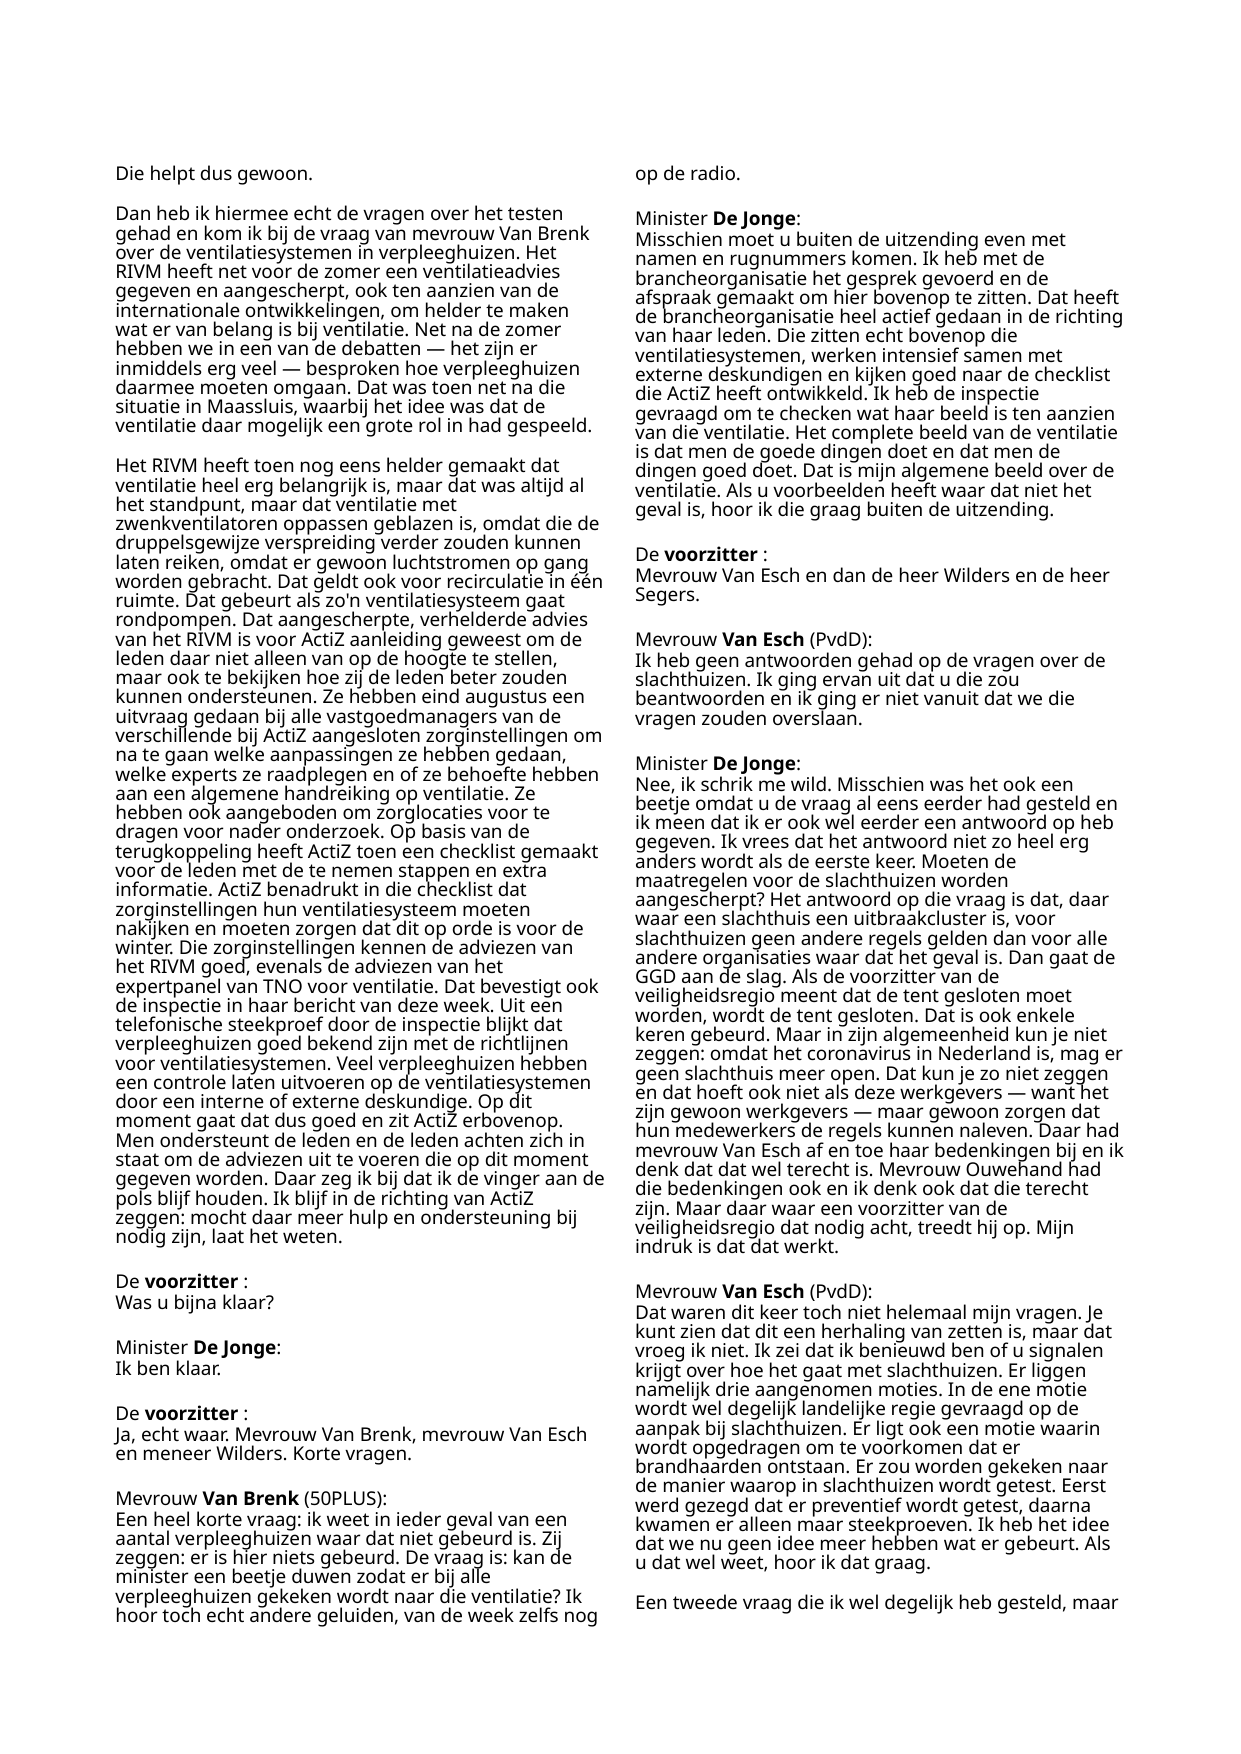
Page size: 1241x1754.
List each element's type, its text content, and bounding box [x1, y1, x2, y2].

text Mevrouw Van Esch (PvdD): [635, 1278, 1125, 1304]
text Een heel korte vraag: ik weet in ieder geval van een aantal verpleeghuizen waar dat niet gebeurd is. Zij zeggen: er is hier niets gebeurd. De vraag is: kan de minister een beetje duwen zodat er bij alle verpleeghuizen gekeken wordt naar die ventilatie? Ik hoor toch echt andere geluiden, van de week zelfs nog [115, 1511, 605, 1626]
text De voorzitter : [635, 541, 1125, 567]
text Ja, echt waar. Mevrouw Van Brenk, mevrouw Van Esch en meneer Wilders. Korte vragen. [115, 1426, 605, 1464]
text Ik heb geen antwoorden gehad op de vragen over de slachthuizen. Ik ging ervan uit dat u die zou beantwoorden en ik ging er niet vanuit dat we die vragen zouden overslaan. [635, 652, 1125, 729]
text Mevrouw Van Esch (PvdD): [635, 626, 1125, 652]
text De voorzitter : [115, 1268, 605, 1294]
text Dat waren dit keer toch niet helemaal mijn vragen. Je kunt zien dat dit een herhaling van zetten is, maar dat vroeg ik niet. Ik zei dat ik benieuwd ben of u signalen krijgt over hoe het gaat met slachthuizen. Er liggen namelijk drie aangenomen moties. In de ene motie wordt wel degelijk landelijke regie gevraagd op de aanpak bij slachthuizen. Er ligt ook een motie waarin wordt opgedragen om te voorkomen dat er brandhaarden ontstaan. Er zou worden gekeken naar de manier waarop in slachthuizen wordt getest. Eerst werd gezegd dat er preventief wordt getest, daarna kwamen er alleen maar steekproeven. Ik heb het idee dat we nu geen idee meer hebben wat er gebeurt. Als u dat wel weet, hoor ik dat graag. [635, 1304, 1125, 1574]
text Een tweede vraag die ik wel degelijk heb gesteld, maar [635, 1594, 1125, 1614]
text Misschien moet u buiten de uitzending even met namen en rugnummers komen. Ik heb met de brancheorganisatie het gesprek gevoerd en de afspraak gemaakt om hier bovenop te zitten. Dat heeft de brancheorganisatie heel actief gedaan in de richting van haar leden. Die zitten echt bovenop die ventilatiesystemen, werken intensief samen met externe deskundigen en kijken goed naar de checklist die ActiZ heeft ontwikkeld. Ik heb de inspectie gevraagd om te checken wat haar beeld is ten aanzien van die ventilatie. Het complete beeld van de ventilatie is dat men de goede dingen doet en dat men de dingen goed doet. Dat is mijn algemene beeld over de ventilatie. Als u voorbeelden heeft waar dat niet het geval is, hoor ik die graag buiten de uitzending. [635, 231, 1125, 520]
text Ik ben klaar. [115, 1360, 605, 1379]
text op de radio. [635, 165, 1125, 184]
text De voorzitter : [115, 1400, 605, 1426]
text Was u bijna klaar? [115, 1294, 605, 1313]
text Minister De Jonge: [635, 205, 1125, 231]
text Minister De Jonge: [635, 750, 1125, 776]
text Nee, ik schrik me wild. Misschien was het ook een beetje omdat u de vraag al eens eerder had gesteld en ik meen dat ik er ook wel eerder een antwoord op heb gegeven. Ik vrees dat het antwoord niet zo heel erg anders wordt als de eerste keer. Moeten de maatregelen voor de slachthuizen worden aangescherpt? Het antwoord op die vraag is dat, daar waar een slachthuis een uitbraakcluster is, voor slachthuizen geen andere regels gelden dan voor alle andere organisaties waar dat het geval is. Dan gaat de GGD aan de slag. Als de voorzitter van de veiligheidsregio meent dat de tent gesloten moet worden, wordt de tent gesloten. Dat is ook enkele keren gebeurd. Maar in zijn algemeenheid kun je niet zeggen: omdat het coronavirus in Nederland is, mag er geen slachthuis meer open. Dat kun je zo niet zeggen en dat hoeft ook niet als deze werkgevers — want het zijn gewoon werkgevers — maar gewoon zorgen dat hun medewerkers de regels kunnen naleven. Daar had mevrouw Van Esch af en toe haar bedenkingen bij en ik denk dat dat wel terecht is. Mevrouw Ouwehand had die bedenkingen ook en ik denk ook dat die terecht zijn. Maar daar waar een voorzitter van de veiligheidsregio dat nodig acht, treedt hij op. Mijn indruk is dat dat werkt. [635, 776, 1125, 1257]
text Minister De Jonge: [115, 1334, 605, 1360]
text Dan heb ik hiermee echt de vragen over het testen gehad en kom ik bij de vraag van mevrouw Van Brenk over de ventilatiesystemen in verpleeghuizen. Het RIVM heeft net voor de zomer een ventilatieadvies gegeven en aangescherpt, ook ten aanzien van de internationale ontwikkelingen, om helder te maken wat er van belang is bij ventilatie. Net na de zomer hebben we in een van de debatten — het zijn er inmiddels erg veel — besproken hoe verpleeghuizen daarmee moeten omgaan. Dat was toen net na die situatie in Maassluis, waarbij het idee was dat de ventilatie daar mogelijk een grote rol in had gespeeld. [115, 205, 605, 437]
text Het RIVM heeft toen nog eens helder gemaakt dat ventilatie heel erg belangrijk is, maar dat was altijd al het standpunt, maar dat ventilatie met zwenkventilatoren oppassen geblazen is, omdat die de druppelsgewijze verspreiding verder zouden kunnen laten reiken, omdat er gewoon luchtstromen op gang worden gebracht. Dat geldt ook voor recirculatie in één ruimte. Dat gebeurt als zo'n ventilatiesysteem gaat rondpompen. Dat aangescherpte, verhelderde advies van het RIVM is voor ActiZ aanleiding geweest om de leden daar niet alleen van op de hoogte te stellen, maar ook te bekijken hoe zij de leden beter zouden kunnen ondersteunen. Ze hebben eind augustus een uitvraag gedaan bij alle vastgoedmanagers van de verschillende bij ActiZ aangesloten zorginstellingen om na te gaan welke aanpassingen ze hebben gedaan, welke experts ze raadplegen en of ze behoefte hebben aan een algemene handreiking op ventilatie. Ze hebben ook aangeboden om zorglocaties voor te dragen voor nader onderzoek. Op basis van de terugkoppeling heeft ActiZ toen een checklist gemaakt voor de leden met de te nemen stappen en extra informatie. ActiZ benadrukt in die checklist dat zorginstellingen hun ventilatiesysteem moeten nakijken en moeten zorgen dat dit op orde is voor de winter. Die zorginstellingen kennen de adviezen van het RIVM goed, evenals de adviezen van het expertpanel van TNO voor ventilatie. Dat bevestigt ook de inspectie in haar bericht van deze week. Uit een telefonische steekproef door de inspectie blijkt dat verpleeghuizen goed bekend zijn met de richtlijnen voor ventilatiesystemen. Veel verpleeghuizen hebben een controle laten uitvoeren op de ventilatiesystemen door een interne of externe deskundige. Op dit moment gaat dat dus goed en zit ActiZ erbovenop. Men ondersteunt de leden en de leden achten zich in staat om de adviezen uit te voeren die op dit moment gegeven worden. Daar zeg ik bij dat ik de vinger aan de pols blijf houden. Ik blijf in de richting van ActiZ zeggen: mocht daar meer hulp en ondersteuning bij nodig zijn, laat het weten. [115, 457, 605, 1247]
text Mevrouw Van Esch en dan de heer Wilders en de heer Segers. [635, 567, 1125, 605]
text Mevrouw Van Brenk (50PLUS): [115, 1485, 605, 1511]
text Die helpt dus gewoon. [115, 165, 605, 184]
